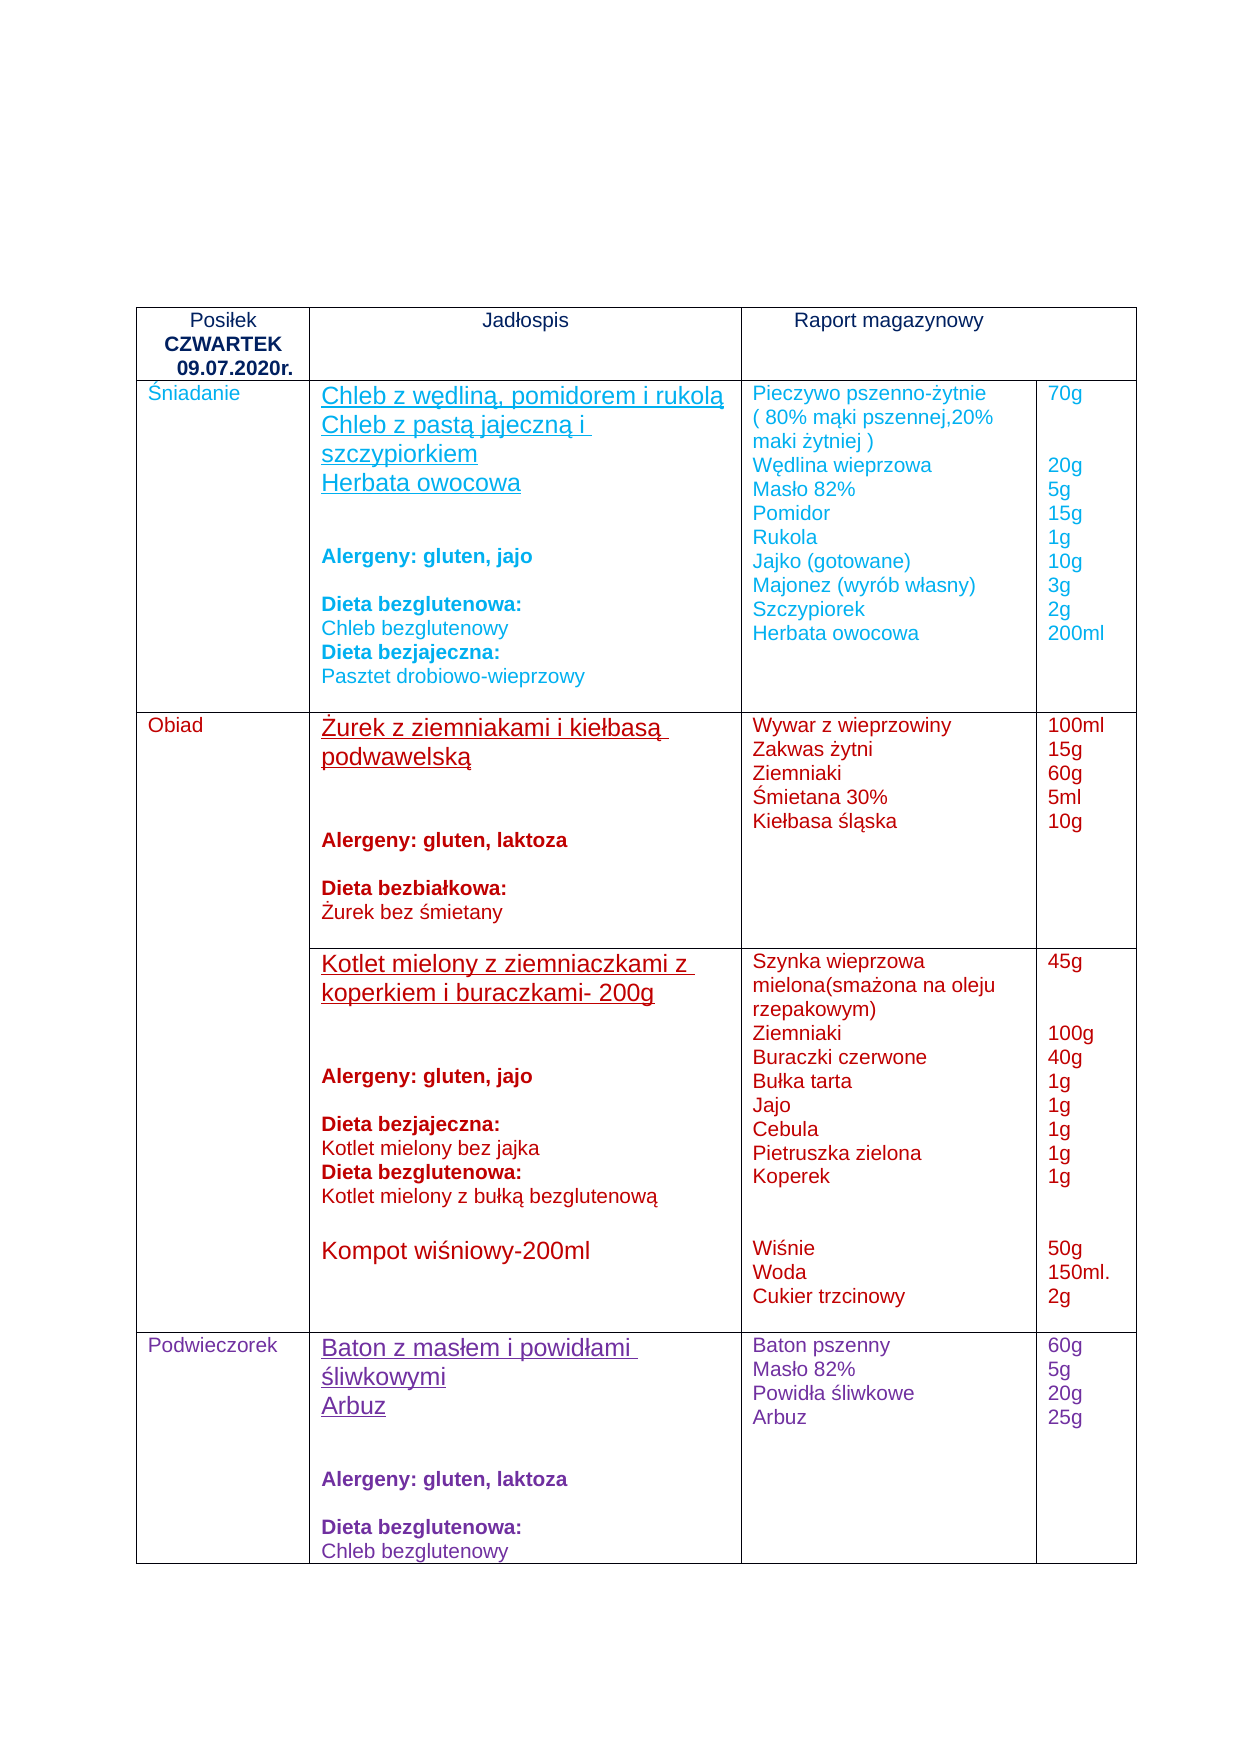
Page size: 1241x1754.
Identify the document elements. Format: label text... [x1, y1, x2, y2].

table_cell Podwieczorek [137, 1333, 309, 1563]
table_header Posiłek CZWARTEK 09.07.2020r. [137, 308, 309, 380]
table_cell Obiad [137, 713, 309, 1332]
table_cell Wywar z wieprzowiny Zakwas żytni Ziemniaki Śmietana 30% Kiełbasa śląska [742, 713, 1036, 948]
table_cell 70g 20g 5g 15g 1g 10g 3g 2g 200ml [1037, 381, 1136, 712]
table_cell Pieczywo pszenno-żytnie ( 80% mąki pszennej,20% maki żytniej ) Wędlina wieprzowa Masło 82% Pomidor Rukola Jajko (gotowane) Majonez (wyrób własny) Szczypiorek Herbata owocowa [742, 381, 1036, 712]
table_cell 45g 100g 40g 1g 1g 1g 1g 1g 50g 150ml. 2g [1037, 949, 1136, 1332]
table_cell Śniadanie [137, 381, 309, 712]
table_cell Baton z masłem i powidłami śliwkowymi Arbuz Alergeny: gluten, laktoza Dieta bezglutenowa: Chleb bezglutenowy [310, 1333, 741, 1563]
table_cell Kotlet mielony z ziemniaczkami z koperkiem i buraczkami- 200g Alergeny: gluten, jajo Dieta bezjajeczna: Kotlet mielony bez jajka Dieta bezglutenowa: Kotlet mielony z bułką bezglutenową Kompot wiśniowy-200ml [310, 949, 741, 1332]
table_cell Baton pszenny Masło 82% Powidła śliwkowe Arbuz [742, 1333, 1036, 1563]
table_cell 60g 5g 20g 25g [1037, 1333, 1136, 1563]
table_header [1036, 308, 1136, 380]
table_header Jadłospis [310, 308, 741, 380]
table_cell Szynka wieprzowa mielona(smażona na oleju rzepakowym) Ziemniaki Buraczki czerwone Bułka tarta Jajo Cebula Pietruszka zielona Koperek Wiśnie Woda Cukier trzcinowy [742, 949, 1036, 1332]
table_cell Chleb z wędliną, pomidorem i rukolą Chleb z pastą jajeczną i szczypiorkiem Herbata owocowa Alergeny: gluten, jajo Dieta bezglutenowa: Chleb bezglutenowy Dieta bezjajeczna: Pasztet drobiowo-wieprzowy [310, 381, 741, 712]
table_cell 100ml 15g 60g 5ml 10g [1037, 713, 1136, 948]
table_cell Żurek z ziemniakami i kiełbasą podwawelską Alergeny: gluten, laktoza Dieta bezbiałkowa: Żurek bez śmietany [310, 713, 741, 948]
table_header Raport magazynowy [742, 308, 1036, 380]
